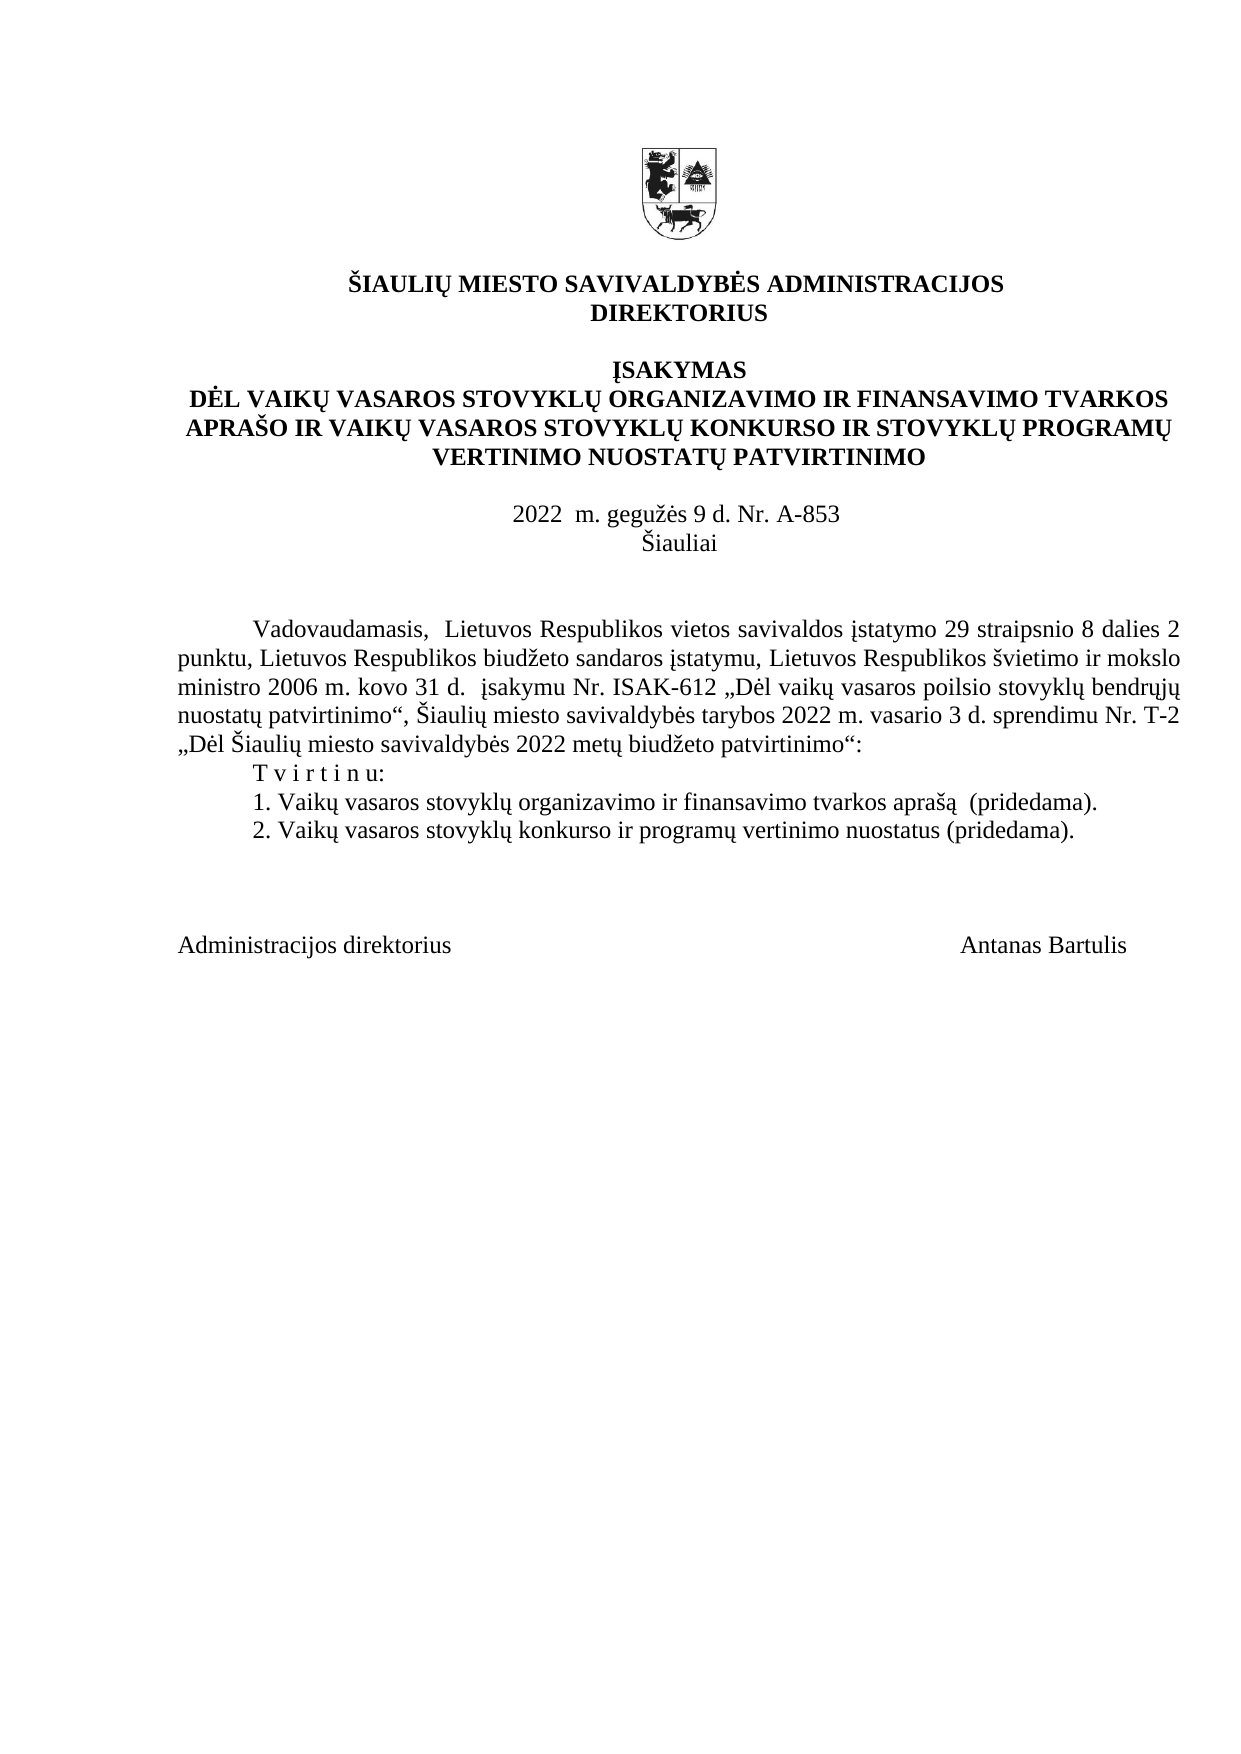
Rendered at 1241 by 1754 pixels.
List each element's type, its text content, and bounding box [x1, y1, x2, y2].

text DĖL VAIKŲ VASAROS STOVYKLŲ ORGANIZAVIMO IR FINANSAVIMO TVARKOS APRAŠO IR VAIKŲ VASAROS STOVYKLŲ KONKURSO IR STOVYKLŲ PROGRAMŲ VERTINIMO NUOSTATŲ PATVIRTINIMO [177, 384, 1181, 471]
subtitle ŠIAULIŲ MIESTO SAVIVALDYBĖS ADMINISTRAcijos [177, 269, 1181, 298]
text ĮSAKYMAS [177, 356, 1181, 384]
text Administracijos direktorius Antanas Bartulis [177, 931, 1181, 959]
subtitle Direktorius [177, 298, 1181, 327]
text 2. Vaikų vasaros stovyklų konkurso ir programų vertinimo nuostatus (pridedama). [177, 816, 1181, 844]
text T v i r t i n u: [177, 758, 1181, 787]
text 1. Vaikų vasaros stovyklų organizavimo ir finansavimo tvarkos aprašą (pridedama). [177, 787, 1181, 816]
text 2022 m. gegužės 9 d. Nr. A-853 [177, 499, 1181, 528]
text Šiauliai [177, 528, 1181, 557]
text Vadovaudamasis, Lietuvos Respublikos vietos savivaldos įstatymo 29 straipsnio 8 dalies 2 punktu, Lietuvos Respublikos biudžeto sandaros įstatymu, Lietuvos Respublikos švietimo ir mokslo ministro 2006 m. kovo 31 d. įsakymu Nr. ISAK-612 „Dėl vaikų vasaros poilsio stovyklų bendrųjų nuostatų patvirtinimo“, Šiaulių miesto savivaldybės tarybos 2022 m. vasario 3 d. sprendimu Nr. T-2 „Dėl Šiaulių miesto savivaldybės 2022 metų biudžeto patvirtinimo“: [177, 614, 1181, 758]
